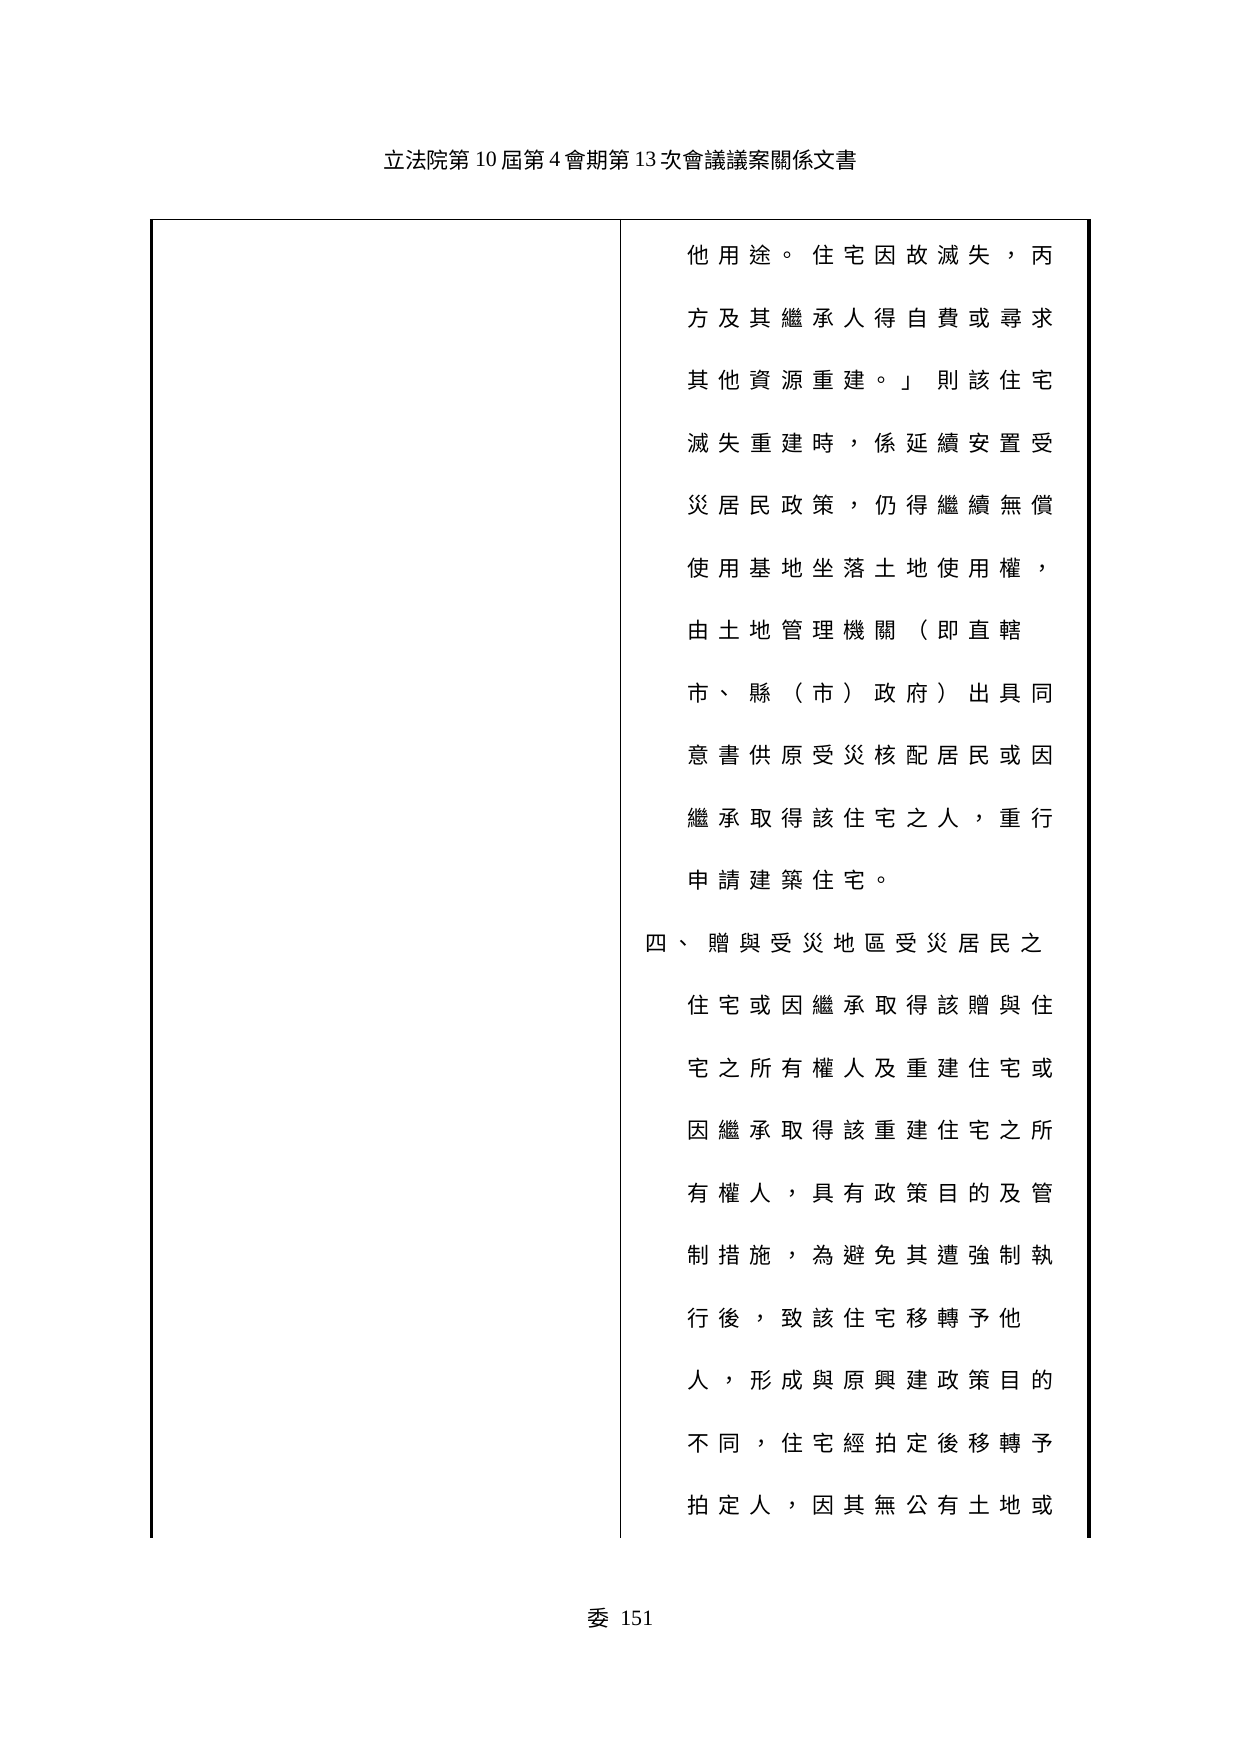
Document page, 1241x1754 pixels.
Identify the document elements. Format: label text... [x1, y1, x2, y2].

table_cell 他用途。住宅因故滅失，丙方及其繼承人得自費或尋求其他資源重建。」則該住宅滅失重建時，係延續安置受災居民政策，仍得繼續無償使用基地坐落土地使用權，由土地管理機關（即直轄市、縣（市）政府）出具同意書供原受災核配居民或因繼承取得該住宅之人，重行申請建築住宅。 四、贈與受災地區受災居民之住宅或因繼承取得該贈與住宅之所有權人及重建住宅或因繼承取得該重建住宅之所有權人，具有政策目的及管制措施，為避免其遭強制執行後，致該住宅移轉予他人，形成與原興建政策目的不同，住宅經拍定後移轉予拍定人，因其無公有土地或 [621, 220, 1087, 1538]
table_cell [153, 220, 620, 1538]
